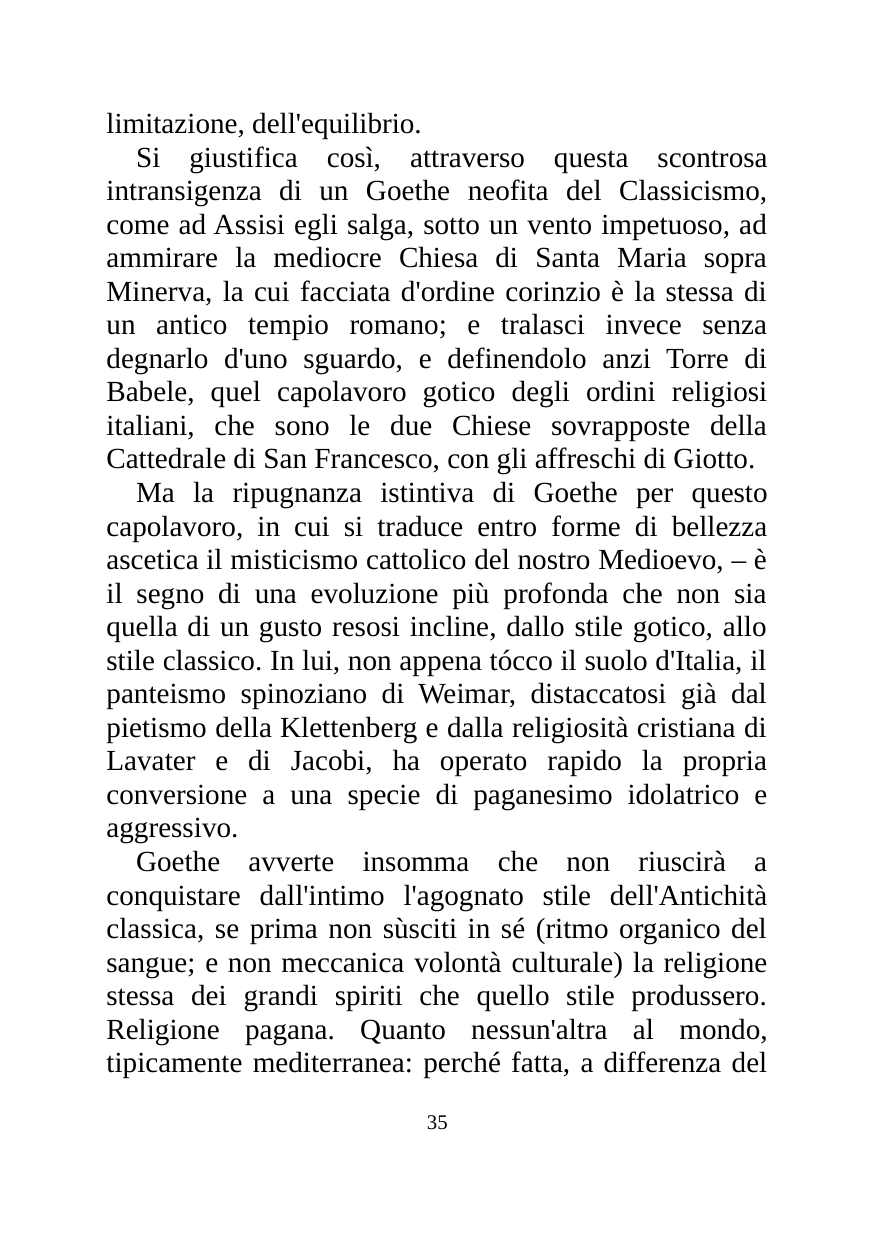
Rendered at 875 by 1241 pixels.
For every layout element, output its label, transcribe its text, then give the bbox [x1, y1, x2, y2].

text Si giustifica così, attraverso questa scontrosa intransigenza di un Goethe neofita del Classicismo, come ad Assisi egli salga, sotto un vento impetuoso, ad ammirare la mediocre Chiesa di Santa Maria sopra Minerva, la cui facciata d'ordine corinzio è la stessa di un antico tempio romano; e tralasci invece senza degnarlo d'uno sguardo, e definendolo anzi Torre di Babele, quel capolavoro gotico degli ordini religiosi italiani, che sono le due Chiese sovrapposte della Cattedrale di San Francesco, con gli affreschi di Giotto. [106, 140, 768, 475]
text Goethe avverte insomma che non riuscirà a conquistare dall'intimo l'agognato stile dell'Antichità classica, se prima non sùsciti in sé (ritmo organico del sangue; e non meccanica volontà culturale) la religione stessa dei grandi spiriti che quello stile produssero. Religione pagana. Quanto nessun'altra al mondo, tipicamente mediterranea: perché fatta, a differenza del [106, 844, 768, 1079]
text limitazione, dell'equilibrio. [106, 106, 768, 140]
text Ma la ripugnanza istintiva di Goethe per questo capolavoro, in cui si traduce entro forme di bellezza ascetica il misticismo cattolico del nostro Medioevo, – è il segno di una evoluzione più profonda che non sia quella di un gusto resosi incline, dallo stile gotico, allo stile classico. In lui, non appena tócco il suolo d'Italia, il panteismo spinoziano di Weimar, distaccatosi già dal pietismo della Klettenberg e dalla religiosità cristiana di Lavater e di Jacobi, ha operato rapido la propria conversione a una specie di paganesimo idolatrico e aggressivo. [106, 475, 768, 844]
